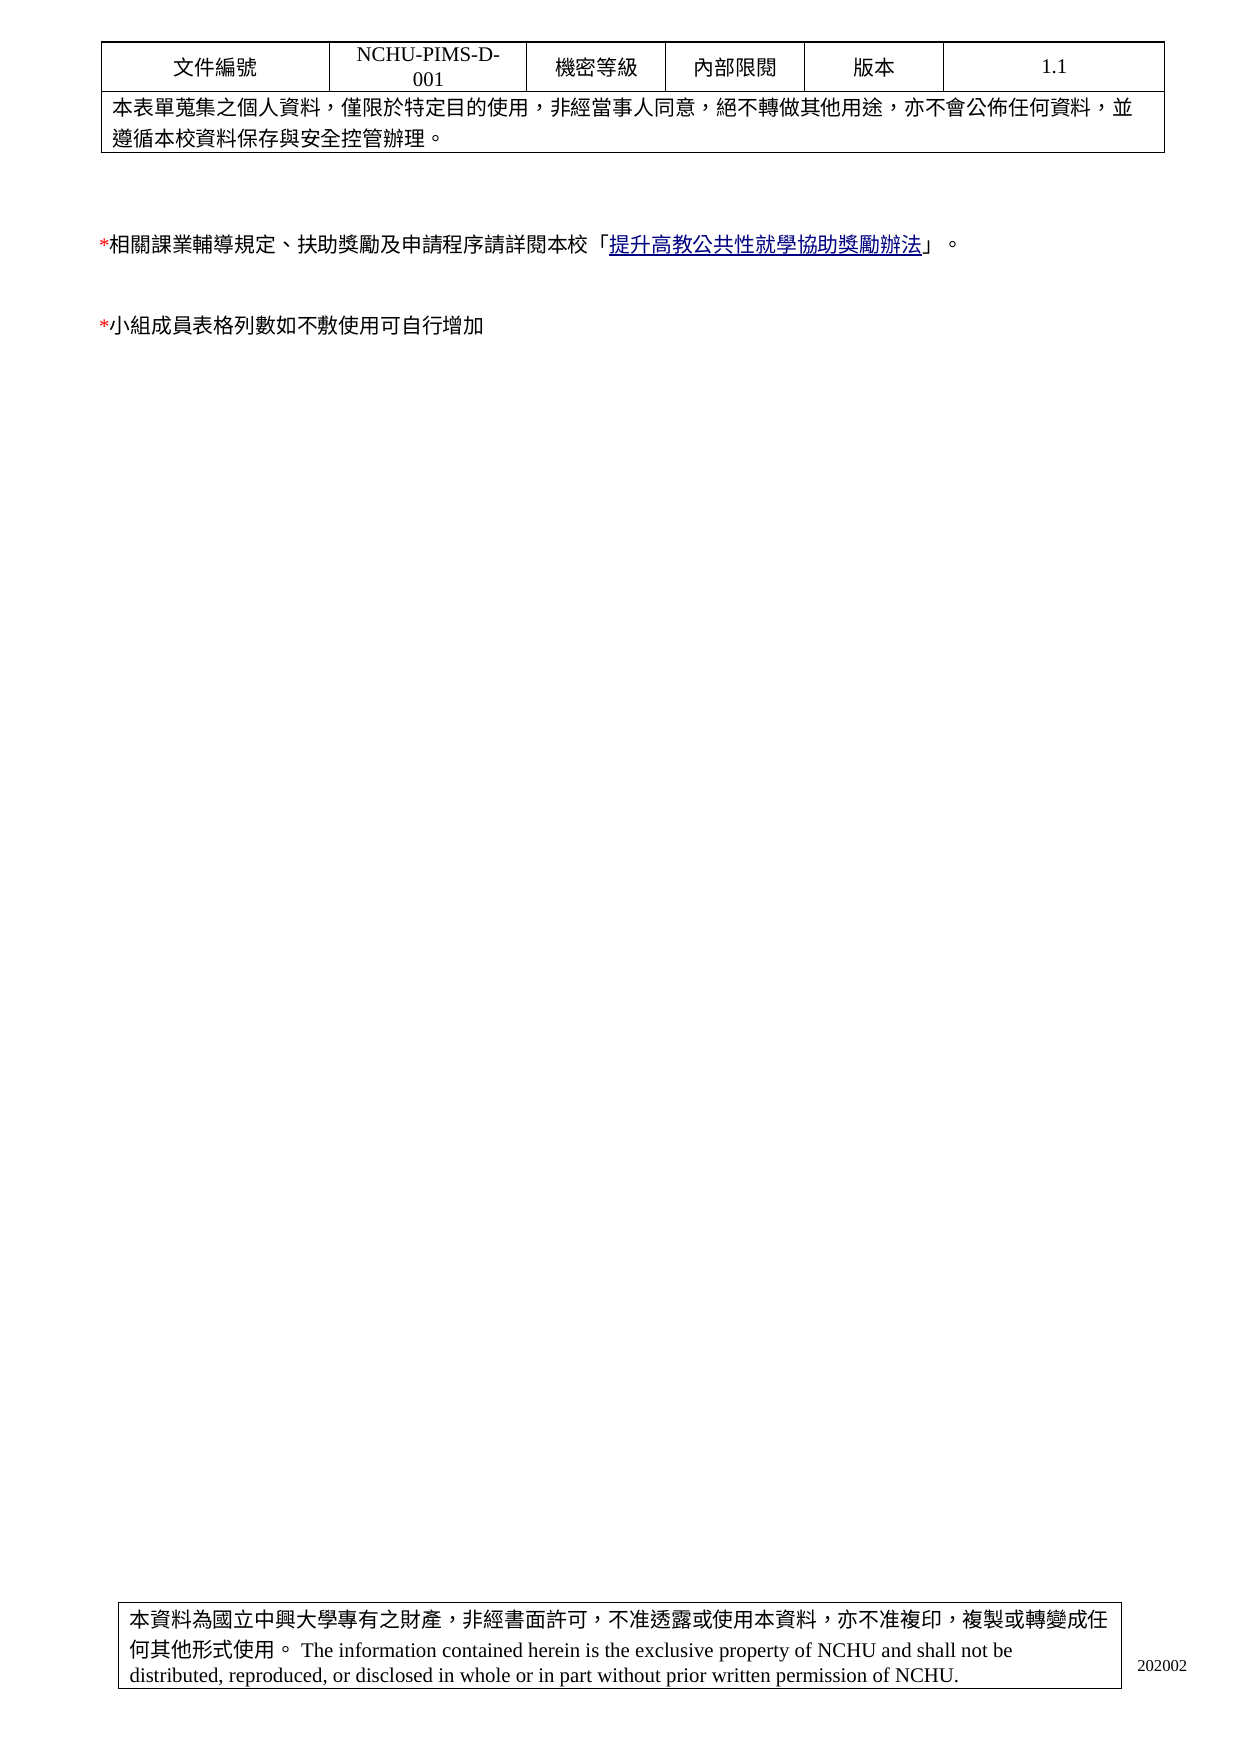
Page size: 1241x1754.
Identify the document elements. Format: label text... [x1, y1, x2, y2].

text [1122, 1649, 1214, 1702]
text *相關課業輔導規定、扶助獎勵及申請程序請詳閱本校「提升高教公共性就學協助獎勵辦法」。 [94, 202, 1108, 264]
text 202002 [1137, 1656, 1199, 1675]
text *小組成員表格列數如不敷使用可自行增加 [94, 283, 1108, 346]
